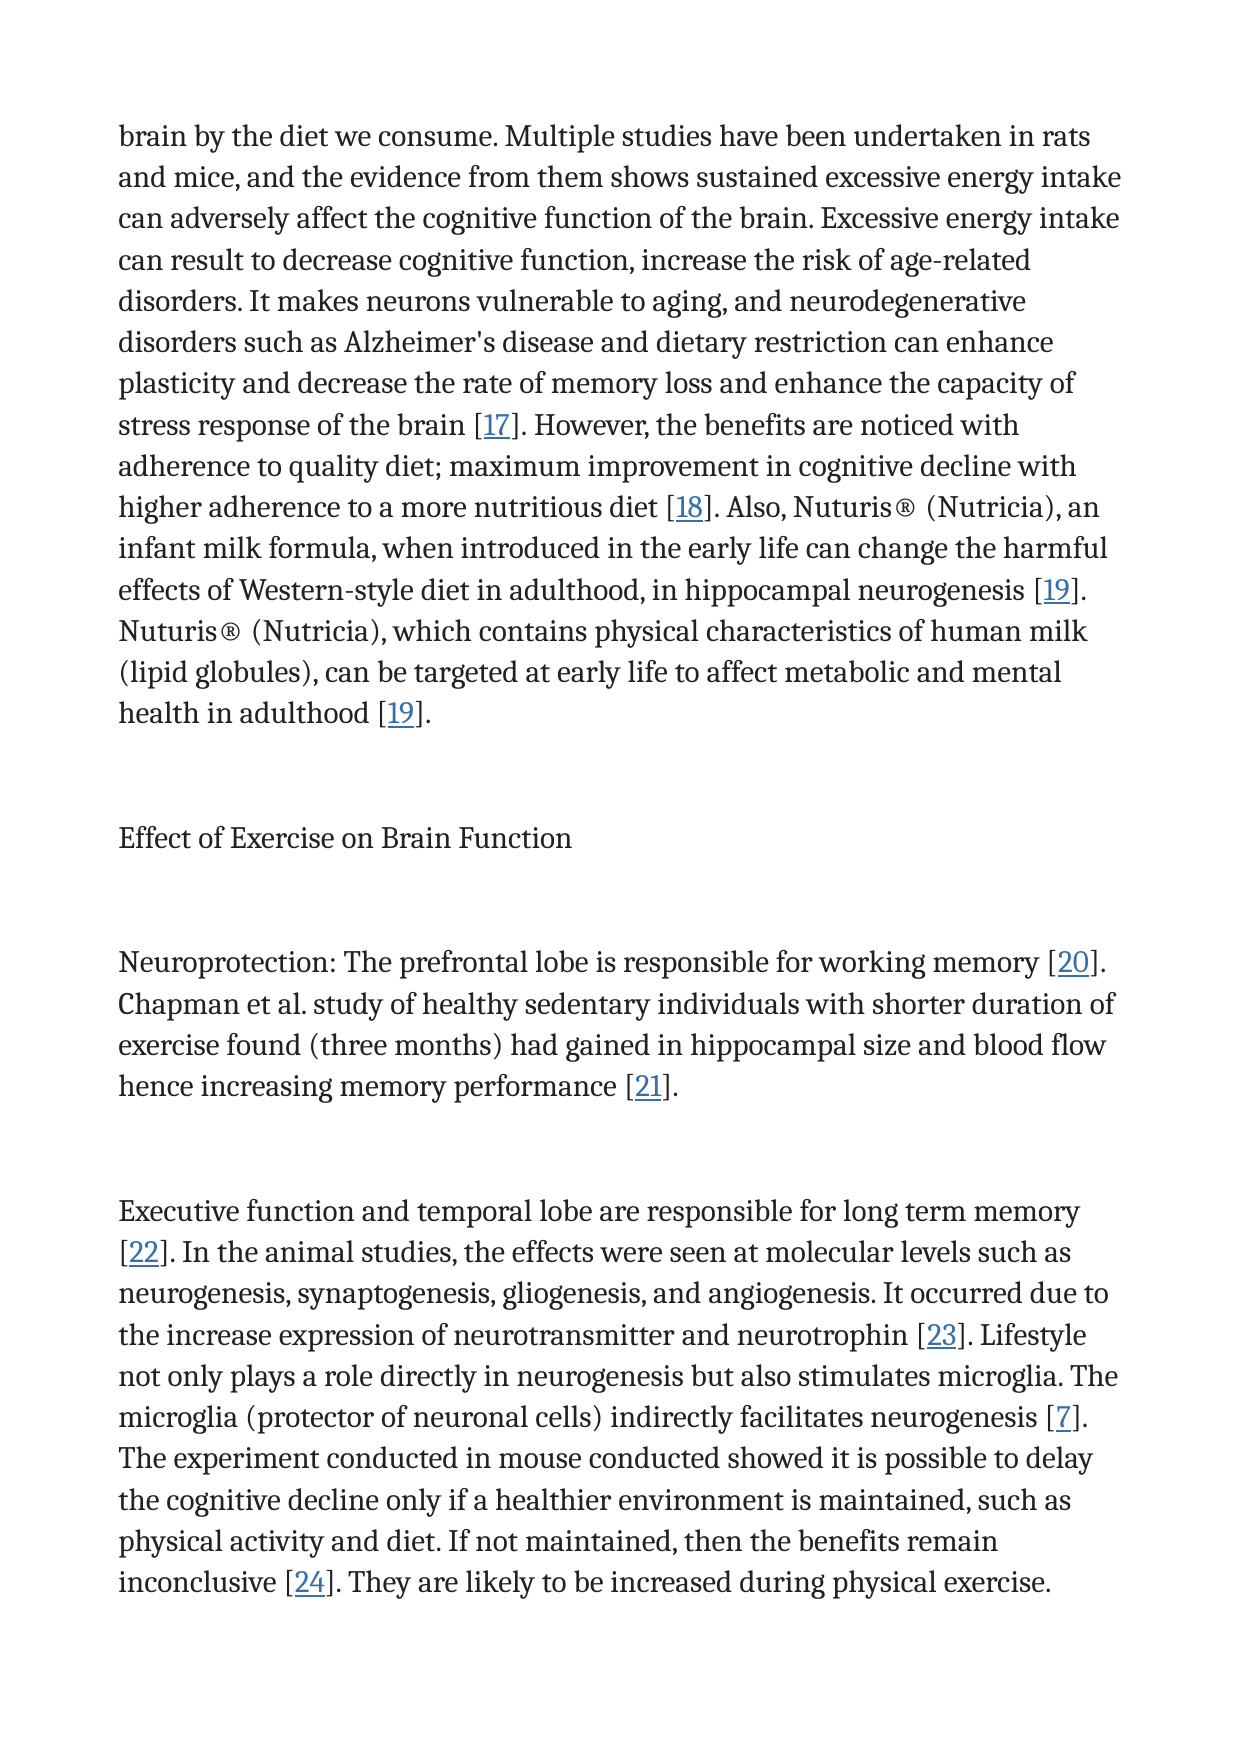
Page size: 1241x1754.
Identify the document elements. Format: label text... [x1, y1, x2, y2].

text brain by the diet we consume. Multiple studies have been undertaken in rats and mice, and the evidence from them shows sustained excessive energy intake can adversely affect the cognitive function of the brain. Excessive energy intake can result to decrease cognitive function, increase the risk of age-related disorders. It makes neurons vulnerable to aging, and neurodegenerative disorders such as Alzheimer's disease and dietary restriction can enhance plasticity and decrease the rate of memory loss and enhance the capacity of stress response of the brain [17]. However, the benefits are noticed with adherence to quality diet; maximum improvement in cognitive decline with higher adherence to a more nutritious diet [18]. Also, Nuturis® (Nutricia), an infant milk formula, when introduced in the early life can change the harmful effects of Western-style diet in adulthood, in hippocampal neurogenesis [19]. Nuturis® (Nutricia), which contains physical characteristics of human milk (lipid globules), can be targeted at early life to affect metabolic and mental health in adulthood [19]. [118, 118, 1122, 732]
text Executive function and temporal lobe are responsible for long term memory [22]. In the animal studies, the effects were seen at molecular levels such as neurogenesis, synaptogenesis, gliogenesis, and angiogenesis. It occurred due to the increase expression of neurotransmitter and neurotrophin [23]. Lifestyle not only plays a role directly in neurogenesis but also stimulates microglia. The microglia (protector of neuronal cells) indirectly facilitates neurogenesis [7]. The experiment conducted in mouse conducted showed it is possible to delay the cognitive decline only if a healthier environment is maintained, such as physical activity and diet. If not maintained, then the benefits remain inconclusive [24]. They are likely to be increased during physical exercise. [118, 1193, 1122, 1600]
text Effect of Exercise on Brain Function [118, 820, 1122, 856]
text Neuroprotection: The prefrontal lobe is responsible for working memory [20]. Chapman et al. study of healthy sedentary individuals with shorter duration of exercise found (three months) had gained in hippocampal size and blood flow hence increasing memory performance [21]. [118, 945, 1122, 1104]
